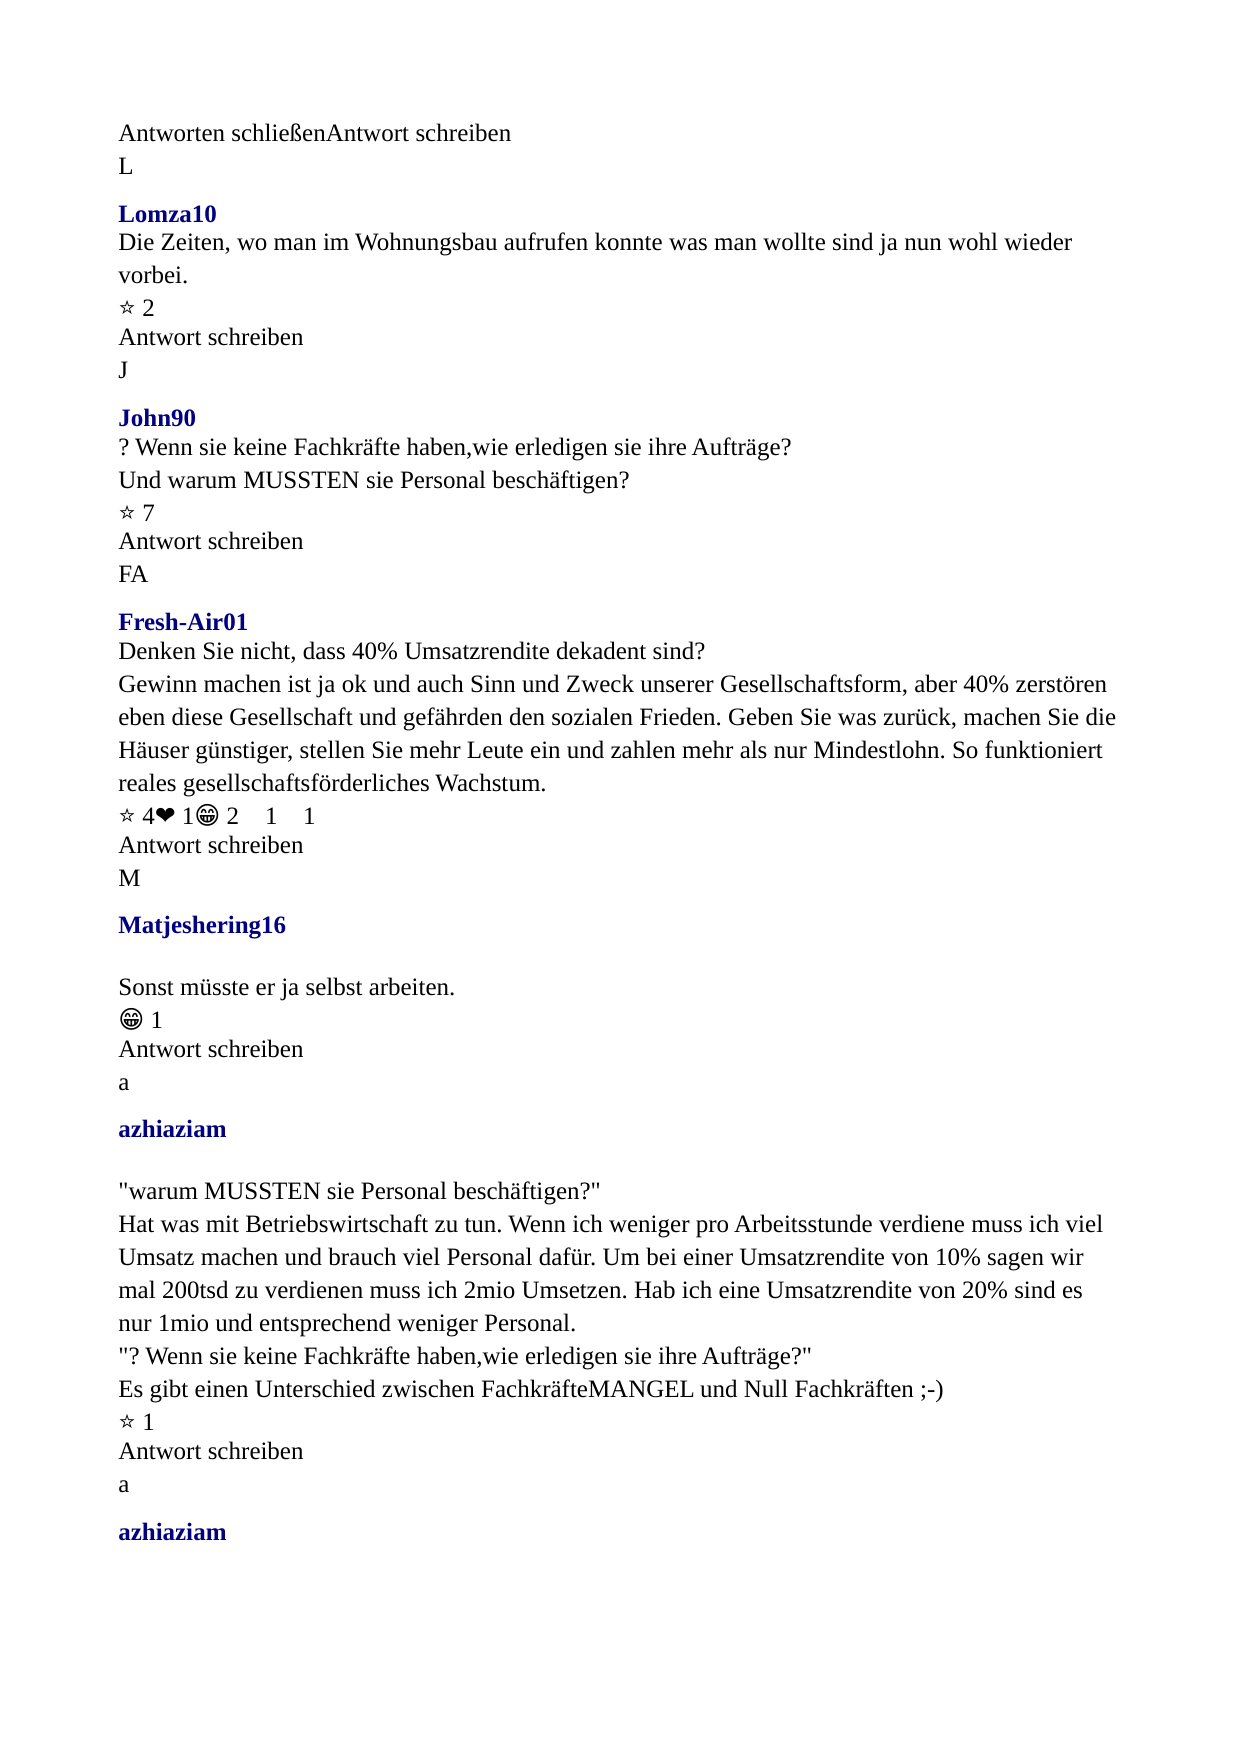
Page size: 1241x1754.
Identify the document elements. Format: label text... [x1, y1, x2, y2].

subtitle Lomza10 [118, 199, 1122, 227]
subtitle azhiaziam [118, 1517, 1122, 1546]
text Die Zeiten, wo man im Wohnungsbau aufrufen konnte was man wollte sind ja nun wohl wieder vorbei. [118, 227, 1122, 289]
text "? Wenn sie keine Fachkräfte haben,wie erledigen sie ihre Aufträge?" [118, 1341, 1122, 1370]
text Antwort schreiben [118, 1034, 1122, 1063]
text FA [118, 559, 1122, 588]
text Denken Sie nicht, dass 40% Umsatzrendite dekadent sind? Gewinn machen ist ja ok und auch Sinn und Zweck unserer Gesellschaftsform, aber 40% zerstören eben diese Gesellschaft und gefährden den sozialen Frieden. Geben Sie was zurück, machen Sie die Häuser günstiger, stellen Sie mehr Leute ein und zahlen mehr als nur Mindestlohn. So funktioniert reales gesellschaftsförderliches Wachstum. [118, 636, 1122, 797]
text Antworten schließenAntwort schreiben [118, 118, 1122, 147]
text 😁 1 [118, 1005, 1122, 1034]
text a [118, 1469, 1122, 1498]
subtitle azhiaziam [118, 1114, 1122, 1143]
text Antwort schreiben [118, 322, 1122, 351]
text Sonst müsste er ja selbst arbeiten. [118, 972, 1122, 1001]
subtitle Fresh-Air01 [118, 607, 1122, 636]
text ⭐️ 2 [118, 293, 1122, 322]
text Antwort schreiben [118, 1436, 1122, 1465]
text Es gibt einen Unterschied zwischen FachkräfteMANGEL und Null Fachkräften ;-) [118, 1374, 1122, 1403]
subtitle Matjeshering16 [118, 910, 1122, 939]
text a [118, 1067, 1122, 1096]
text M [118, 863, 1122, 891]
text Antwort schreiben [118, 830, 1122, 858]
text Hat was mit Betriebswirtschaft zu tun. Wenn ich weniger pro Arbeitsstunde verdiene muss ich viel Umsatz machen und brauch viel Personal dafür. Um bei einer Umsatzrendite von 10% sagen wir mal 200tsd zu verdienen muss ich 2mio Umsetzen. Hab ich eine Umsatzrendite von 20% sind es nur 1mio und entsprechend weniger Personal. [118, 1209, 1122, 1337]
text ⭐️ 4❤️ 1😁 2🙁 1🤨 1 [118, 801, 1122, 830]
text ⭐️ 7 [118, 498, 1122, 526]
text ⭐️ 1 [118, 1407, 1122, 1436]
text "warum MUSSTEN sie Personal beschäftigen?" [118, 1176, 1122, 1205]
text L [118, 151, 1122, 180]
text J [118, 355, 1122, 384]
text ? Wenn sie keine Fachkräfte haben,wie erledigen sie ihre Aufträge? [118, 432, 1122, 460]
subtitle John90 [118, 403, 1122, 432]
text Und warum MUSSTEN sie Personal beschäftigen? [118, 465, 1122, 493]
text Antwort schreiben [118, 526, 1122, 555]
